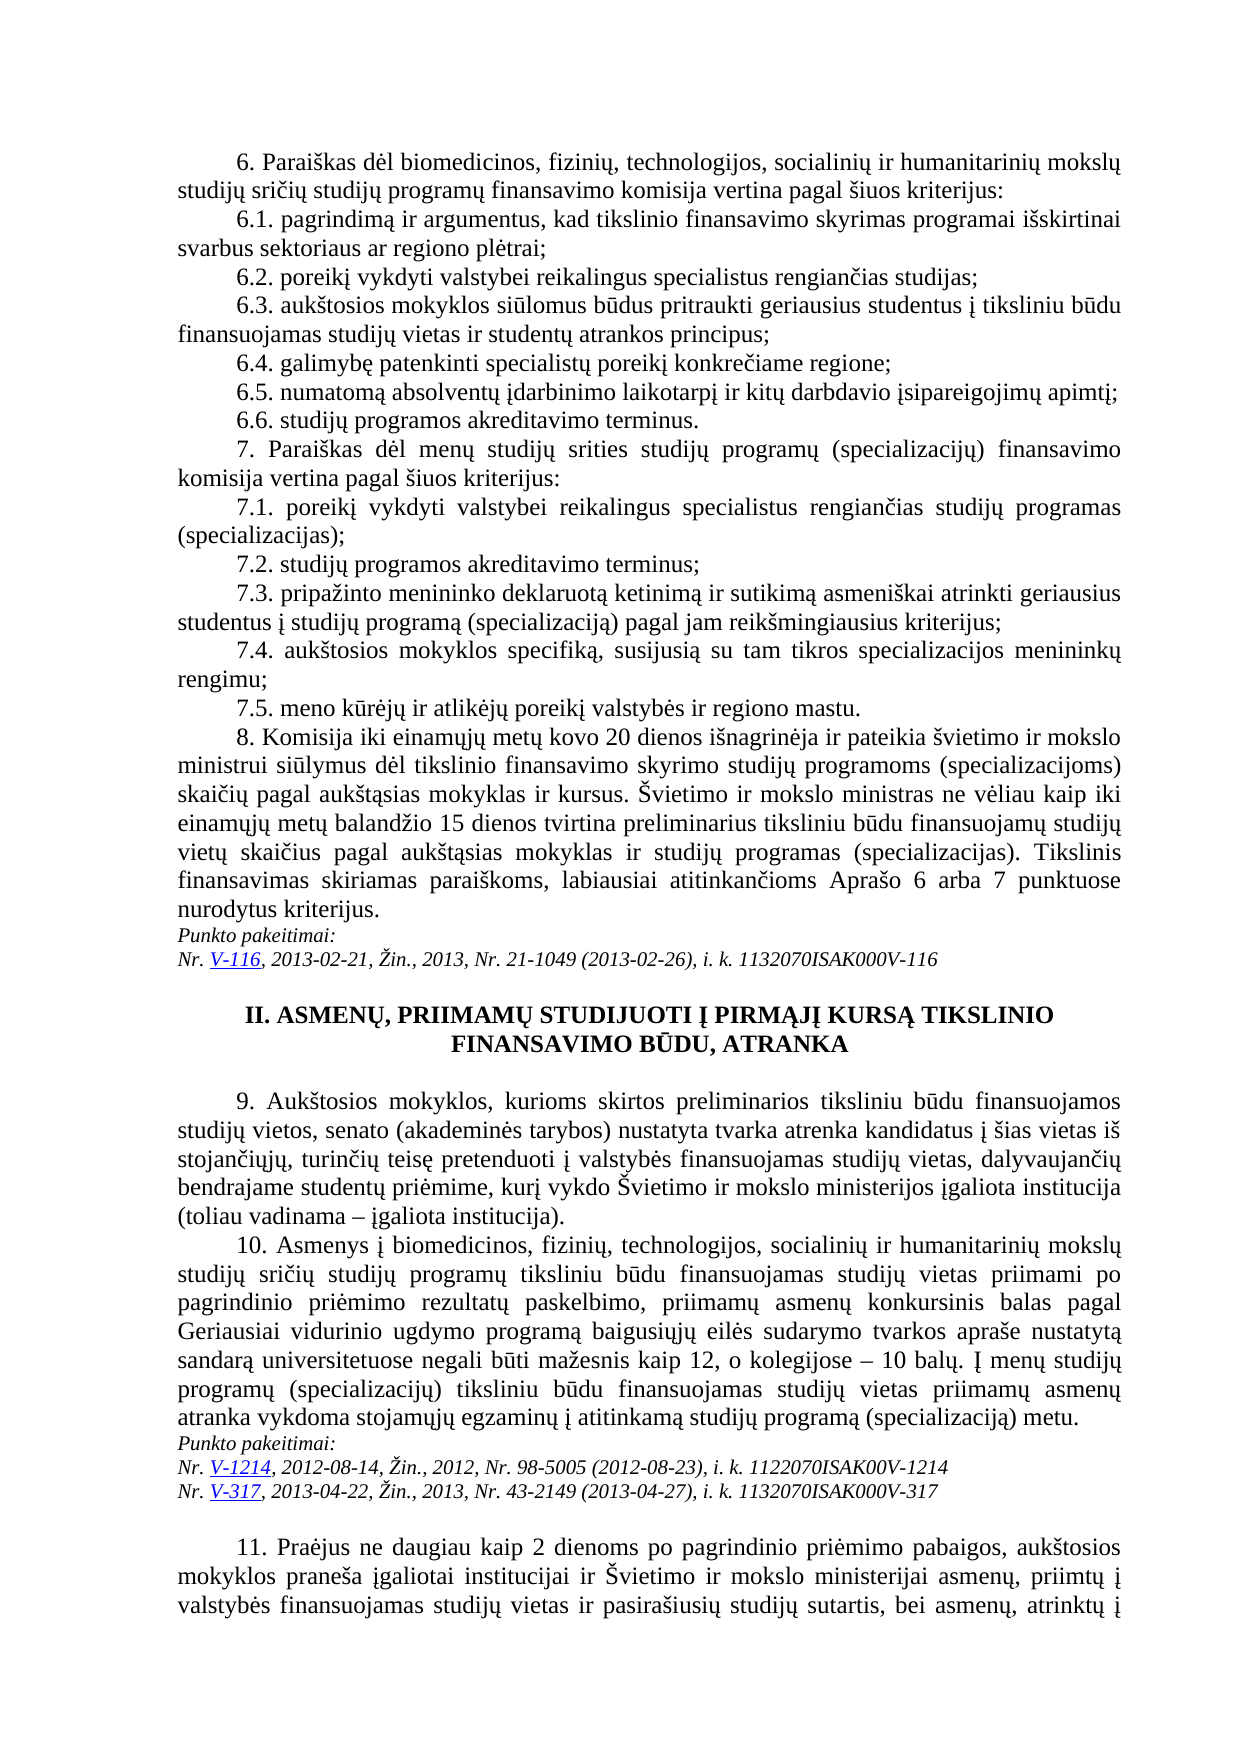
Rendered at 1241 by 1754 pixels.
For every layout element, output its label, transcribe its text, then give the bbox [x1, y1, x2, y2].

text 7.3. pripažinto menininko deklaruotą ketinimą ir sutikimą asmeniškai atrinkti geriausius studentus į studijų programą (specializaciją) pagal jam reikšmingiausius kriterijus; [177, 578, 1122, 636]
text 6. Paraiškas dėl biomedicinos, fizinių, technologijos, socialinių ir humanitarinių mokslų studijų sričių studijų programų finansavimo komisija vertina pagal šiuos kriterijus: [177, 147, 1122, 204]
text Punkto pakeitimai: [177, 923, 1122, 947]
text 6.4. galimybę patenkinti specialistų poreikį konkrečiame regione; [177, 348, 1122, 377]
text 7.4. aukštosios mokyklos specifiką, susijusią su tam tikros specializacijos menininkų rengimu; [177, 636, 1122, 693]
text 10. Asmenys į biomedicinos, fizinių, technologijos, socialinių ir humanitarinių mokslų studijų sričių studijų programų tiksliniu būdu finansuojamas studijų vietas priimami po pagrindinio priėmimo rezultatų paskelbimo, priimamų asmenų konkursinis balas pagal Geriausiai vidurinio ugdymo programą baigusiųjų eilės sudarymo tvarkos apraše nustatytą sandarą universitetuose negali būti mažesnis kaip 12, o kolegijose – 10 balų. Į menų studijų programų (specializacijų) tiksliniu būdu finansuojamas studijų vietas priimamų asmenų atranka vykdoma stojamųjų egzaminų į atitinkamą studijų programą (specializaciją) metu. [177, 1230, 1122, 1431]
text Nr. V-1214, 2012-08-14, Žin., 2012, Nr. 98-5005 (2012-08-23), i. k. 1122070ISAK00V-1214 [177, 1455, 1122, 1479]
text 7.2. studijų programos akreditavimo terminus; [177, 549, 1122, 578]
text 6.6. studijų programos akreditavimo terminus. [177, 406, 1122, 434]
text II. ASMENŲ, PRIIMAMŲ STUDIJUOTI Į PIRMĄJĮ KURSĄ TIKSLINIO FINANSAVIMO BŪDU, ATRANKA [177, 1000, 1122, 1057]
text 6.3. aukštosios mokyklos siūlomus būdus pritraukti geriausius studentus į tiksliniu būdu finansuojamas studijų vietas ir studentų atrankos principus; [177, 291, 1122, 348]
text 7. Paraiškas dėl menų studijų srities studijų programų (specializacijų) finansavimo komisija vertina pagal šiuos kriterijus: [177, 434, 1122, 492]
text 7.1. poreikį vykdyti valstybei reikalingus specialistus rengiančias studijų programas (specializacijas); [177, 492, 1122, 549]
text 6.1. pagrindimą ir argumentus, kad tikslinio finansavimo skyrimas programai išskirtinai svarbus sektoriaus ar regiono plėtrai; [177, 204, 1122, 262]
text 6.2. poreikį vykdyti valstybei reikalingus specialistus rengiančias studijas; [177, 262, 1122, 291]
text 9. Aukštosios mokyklos, kurioms skirtos preliminarios tiksliniu būdu finansuojamos studijų vietos, senato (akademinės tarybos) nustatyta tvarka atrenka kandidatus į šias vietas iš stojančiųjų, turinčių teisę pretenduoti į valstybės finansuojamas studijų vietas, dalyvaujančių bendrajame studentų priėmime, kurį vykdo Švietimo ir mokslo ministerijos įgaliota institucija (toliau vadinama – įgaliota institucija). [177, 1086, 1122, 1230]
text Nr. V-116, 2013-02-21, Žin., 2013, Nr. 21-1049 (2013-02-26), i. k. 1132070ISAK000V-116 [177, 947, 1122, 971]
text Punkto pakeitimai: [177, 1431, 1122, 1455]
text 8. Komisija iki einamųjų metų kovo 20 dienos išnagrinėja ir pateikia švietimo ir mokslo ministrui siūlymus dėl tikslinio finansavimo skyrimo studijų programoms (specializacijoms) skaičių pagal aukštąsias mokyklas ir kursus. Švietimo ir mokslo ministras ne vėliau kaip iki einamųjų metų balandžio 15 dienos tvirtina preliminarius tiksliniu būdu finansuojamų studijų vietų skaičius pagal aukštąsias mokyklas ir studijų programas (specializacijas). Tikslinis finansavimas skiriamas paraiškoms, labiausiai atitinkančioms Aprašo 6 arba 7 punktuose nurodytus kriterijus. [177, 722, 1122, 923]
text Nr. V-317, 2013-04-22, Žin., 2013, Nr. 43-2149 (2013-04-27), i. k. 1132070ISAK000V-317 [177, 1479, 1122, 1503]
text 11. Praėjus ne daugiau kaip 2 dienoms po pagrindinio priėmimo pabaigos, aukštosios mokyklos praneša įgaliotai institucijai ir Švietimo ir mokslo ministerijai asmenų, priimtų į valstybės finansuojamas studijų vietas ir pasirašiusių studijų sutartis, bei asmenų, atrinktų į [177, 1532, 1122, 1618]
text 7.5. meno kūrėjų ir atlikėjų poreikį valstybės ir regiono mastu. [177, 693, 1122, 722]
text 6.5. numatomą absolventų įdarbinimo laikotarpį ir kitų darbdavio įsipareigojimų apimtį; [177, 377, 1122, 406]
